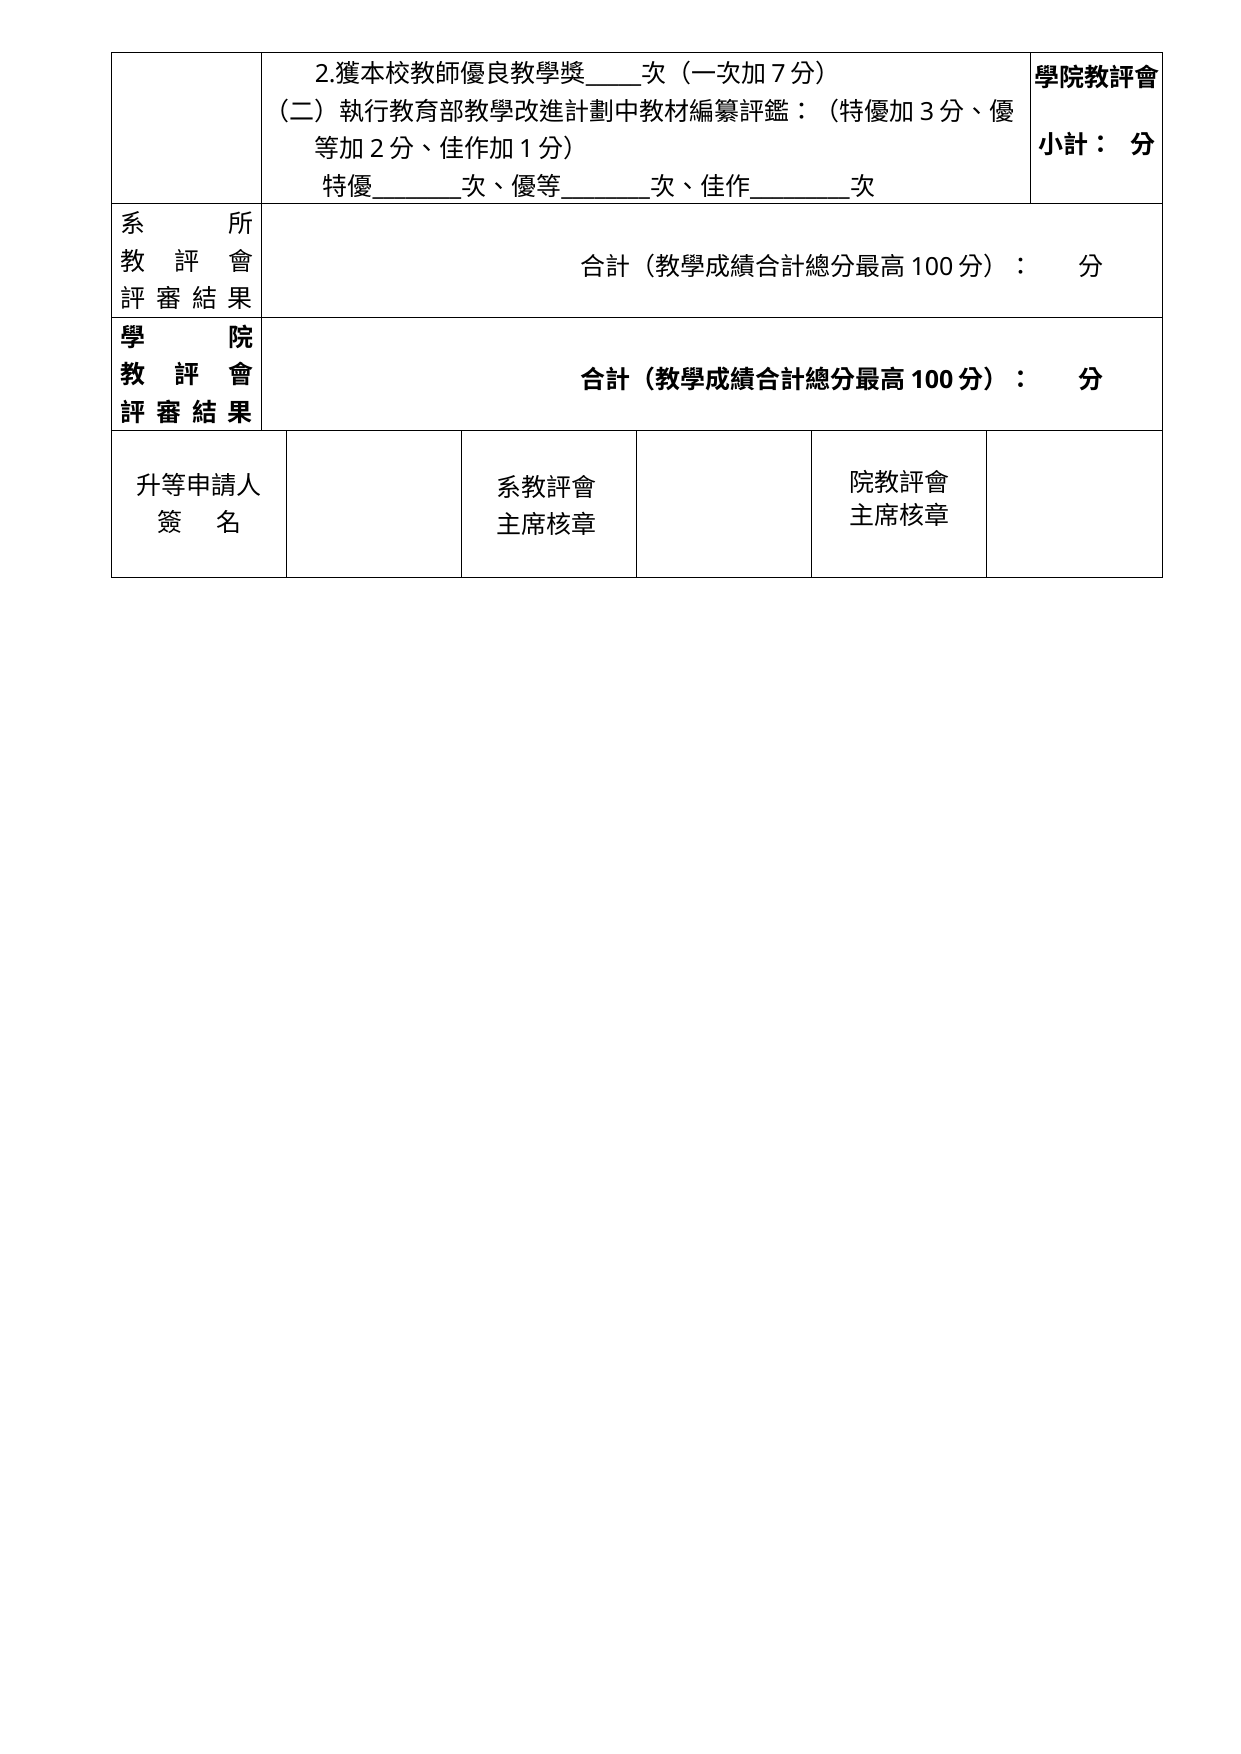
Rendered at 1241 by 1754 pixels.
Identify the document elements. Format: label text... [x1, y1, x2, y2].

table_cell [112, 53, 261, 203]
table_cell 升等申請人 簽 名 [112, 431, 286, 577]
table_cell 2.獲本校教師優良教學獎_____次（一次加7分） （二）執行教育部教學改進計劃中教材編纂評鑑：（特優加3分、優等加2分、佳作加1分） 特優________次、優等________次、佳作_________次 [262, 53, 1030, 203]
table_cell [987, 431, 1162, 577]
table_cell [637, 431, 811, 577]
table_cell 系教評會 主席核章 [462, 431, 636, 577]
table_cell 學院教評會 小計： 分 [1031, 53, 1162, 203]
table_cell [287, 431, 461, 577]
table_cell 合計（教學成績合計總分最高100分）： 分 [262, 318, 1162, 430]
table_cell 學院 教評會 評審結果 [112, 318, 261, 430]
table_cell 合計（教學成績合計總分最高100分）： 分 [262, 204, 1162, 317]
table_cell 系所 教評會 評審結果 [112, 204, 261, 317]
table_cell 院教評會 主席核章 [812, 431, 986, 577]
